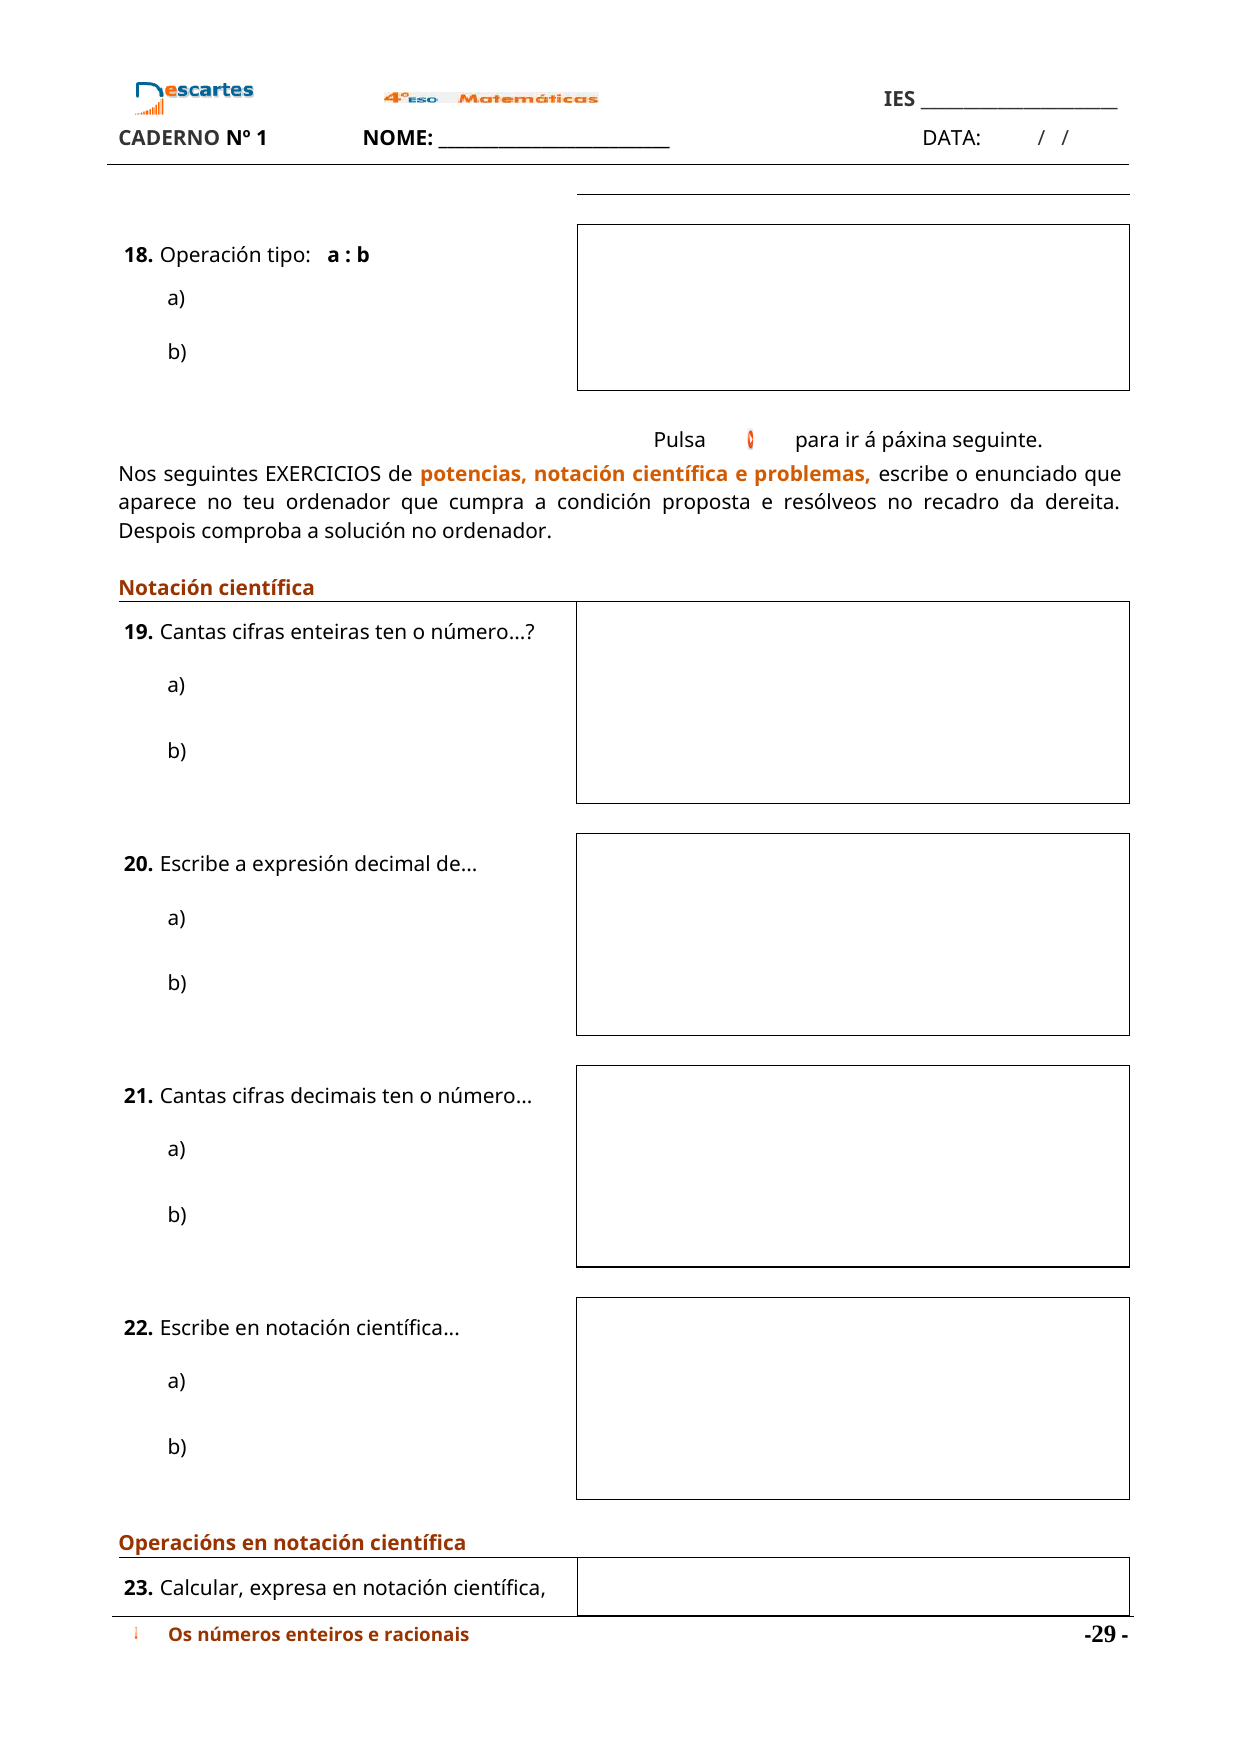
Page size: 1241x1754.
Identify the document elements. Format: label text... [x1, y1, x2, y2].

text Operacións en notación científica [118, 1528, 1122, 1557]
table_cell [119, 194, 577, 224]
table_cell Escribe en notación científica... [119, 1297, 576, 1498]
table_cell [119, 803, 577, 833]
table_header Calcular, expresa en notación científica, [119, 1558, 577, 1615]
table_cell [577, 1066, 1129, 1266]
table_cell [577, 1298, 1129, 1498]
table_cell Operación tipo: a : b [119, 224, 577, 390]
picture [747, 428, 754, 450]
table_header [577, 602, 1129, 802]
table_header para ir á páxina seguinte. [788, 420, 1133, 459]
table_header [713, 420, 787, 459]
table_cell [577, 195, 1130, 224]
table_cell [119, 1035, 577, 1065]
text Notación científica [118, 573, 1122, 601]
table_cell [577, 1036, 1130, 1065]
table_cell [578, 225, 1129, 390]
table_cell [119, 1266, 577, 1297]
table_header [578, 1558, 1129, 1615]
picture [134, 82, 257, 115]
table_cell Cantas cifras decimais ten o número... [119, 1065, 576, 1266]
table_header [111, 420, 638, 459]
table_cell [577, 804, 1130, 833]
table_cell [577, 1268, 1130, 1297]
table_header Cantas cifras enteiras ten o número...? [119, 602, 576, 802]
table_header Pulsa [639, 420, 713, 459]
table_cell [577, 834, 1129, 1034]
picture [134, 1626, 138, 1639]
text Nos seguintes EXERCICIOS de potencias, notación científica e problemas, escribe o enunciado que aparece no teu ordenador que cumpra a condición proposta e resólveos no recadro da dereita. Despois comproba a solución no ordenador. [118, 459, 1122, 544]
table_cell Escribe a expresión decimal de... [119, 833, 576, 1034]
picture [384, 92, 599, 105]
